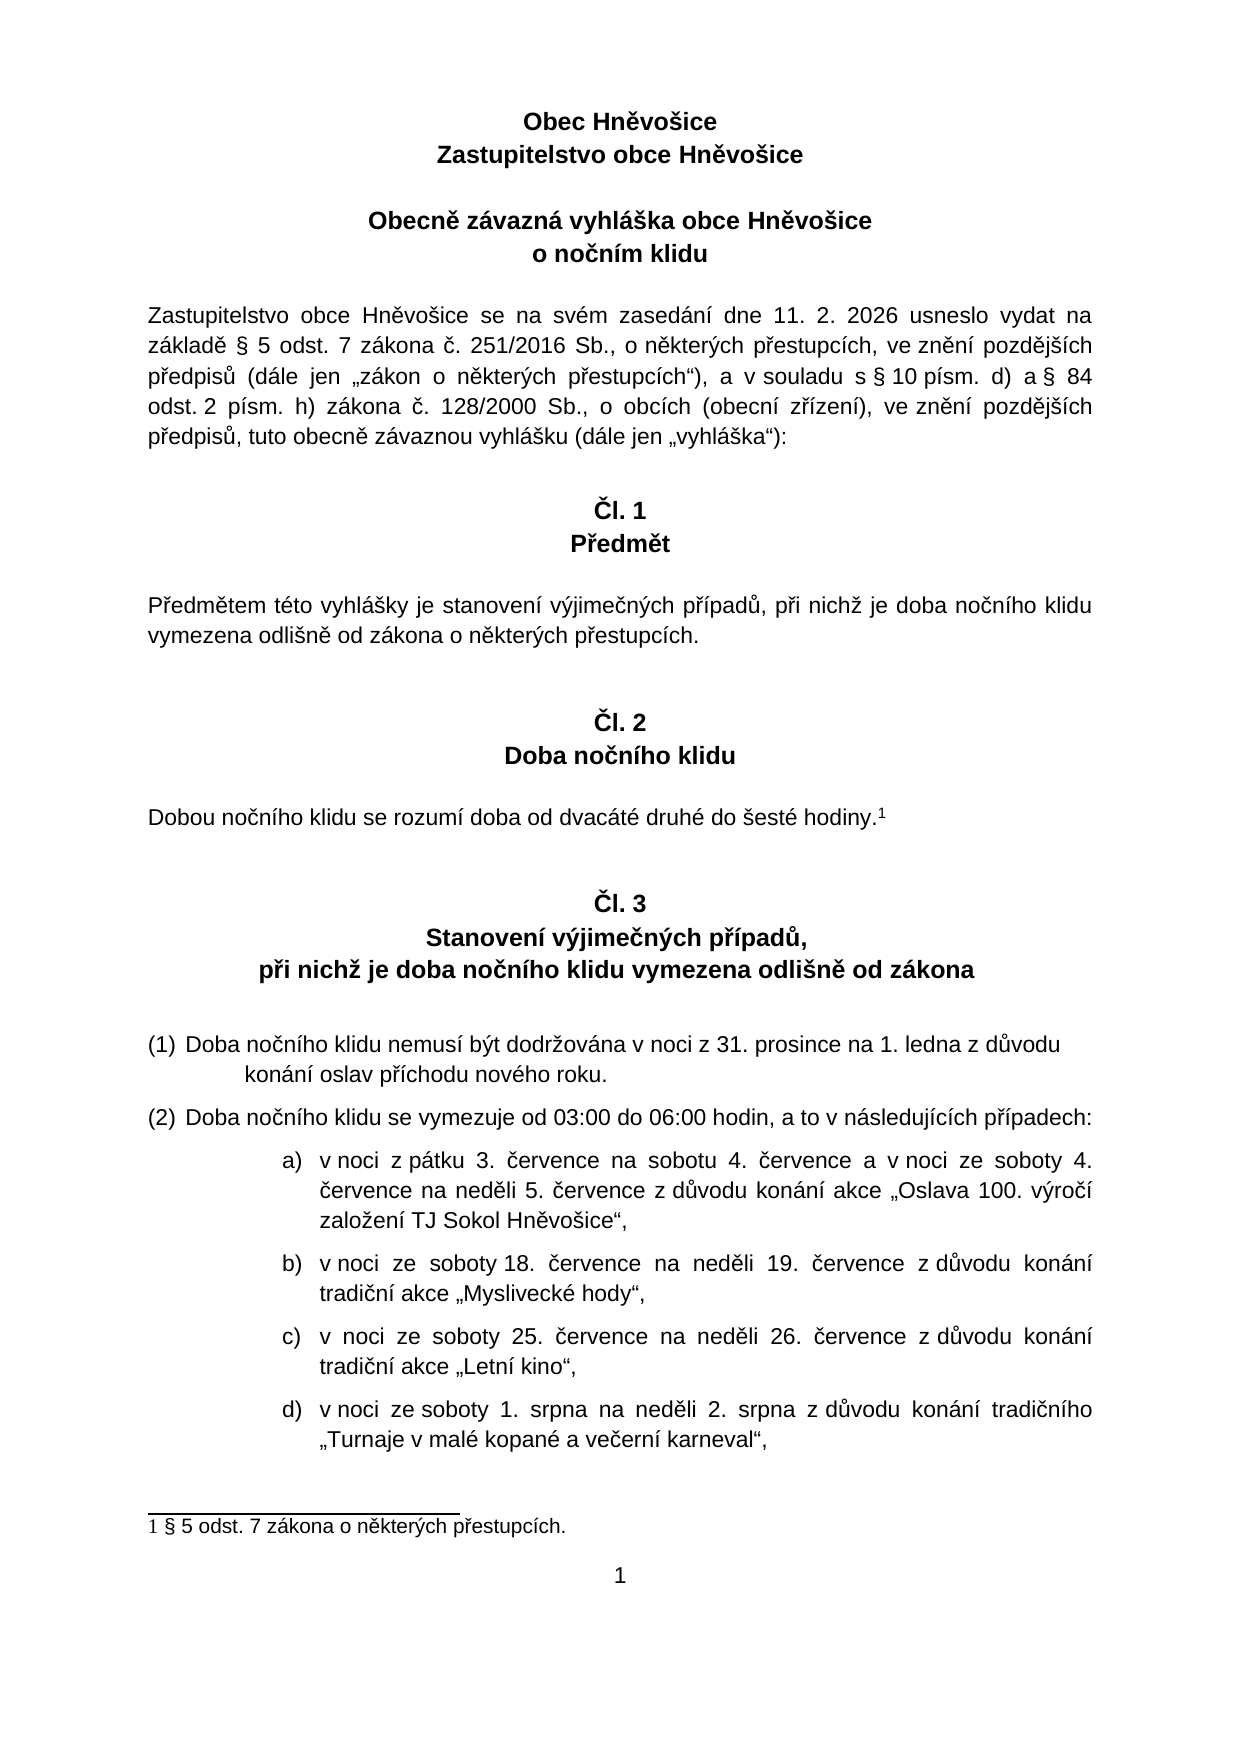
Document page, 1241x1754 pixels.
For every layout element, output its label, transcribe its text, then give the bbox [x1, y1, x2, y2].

text o nočním klidu [148, 239, 1092, 268]
text Čl. 1 [148, 496, 1092, 525]
list v noci z pátku 3. července na sobotu 4. července a v noci ze soboty 4. července na neděli 5. července z důvodu konání akce „Oslava 100. výročí založení TJ Sokol Hněvošice“, [282, 1147, 1092, 1234]
text Předmětem této vyhlášky je stanovení výjimečných případů, při nichž je doba nočního klidu vymezena odlišně od zákona o některých přestupcích. [148, 592, 1092, 649]
text Obecně závazná vyhláška obce Hněvošice [148, 206, 1092, 235]
text Zastupitelstvo obce Hněvošice [148, 140, 1092, 169]
text Doba nočního klidu [148, 741, 1092, 769]
text Zastupitelstvo obce Hněvošice se na svém zasedání dne 11. 2. 2026 usneslo vydat na základě § 5 odst. 7 zákona č. 251/2016 Sb., o některých přestupcích, ve znění pozdějších předpisů (dále jen „zákon o některých přestupcích“), a v souladu s § 10 písm. d) a § 84 odst. 2 písm. h) zákona č. 128/2000 Sb., o obcích (obecní zřízení), ve znění pozdějších předpisů, tuto obecně závaznou vyhlášku (dále jen „vyhláška“): [148, 302, 1092, 449]
text § 5 odst. 7 zákona o některých přestupcích. [148, 1514, 1092, 1538]
list Doba nočního klidu nemusí být dodržována v noci z 31. prosince na 1. ledna z důvodu konání oslav příchodu nového roku. [148, 1031, 1092, 1088]
list v noci ze soboty 1. srpna na neděli 2. srpna z důvodu konání tradičního „Turnaje v malé kopané a večerní karneval“, [282, 1396, 1092, 1452]
text Čl. 3 [148, 889, 1092, 918]
list v noci ze soboty 25. července na neděli 26. července z důvodu konání tradiční akce „Letní kino“, [282, 1323, 1092, 1379]
text Dobou nočního klidu se rozumí doba od dvacáté druhé do šesté hodiny. [148, 804, 1092, 830]
list Doba nočního klidu se vymezuje od 03:00 do 06:00 hodin, a to v následujících případech: [148, 1104, 1092, 1131]
list v noci ze soboty 18. července na neděli 19. července z důvodu konání tradiční akce „Myslivecké hody“, [282, 1250, 1092, 1307]
text Čl. 2 [148, 708, 1092, 737]
text Stanovení výjimečných případů, při nichž je doba nočního klidu vymezena odlišně od zákona [148, 922, 1092, 984]
text Obec Hněvošice [148, 107, 1092, 136]
text Předmět [148, 529, 1092, 558]
